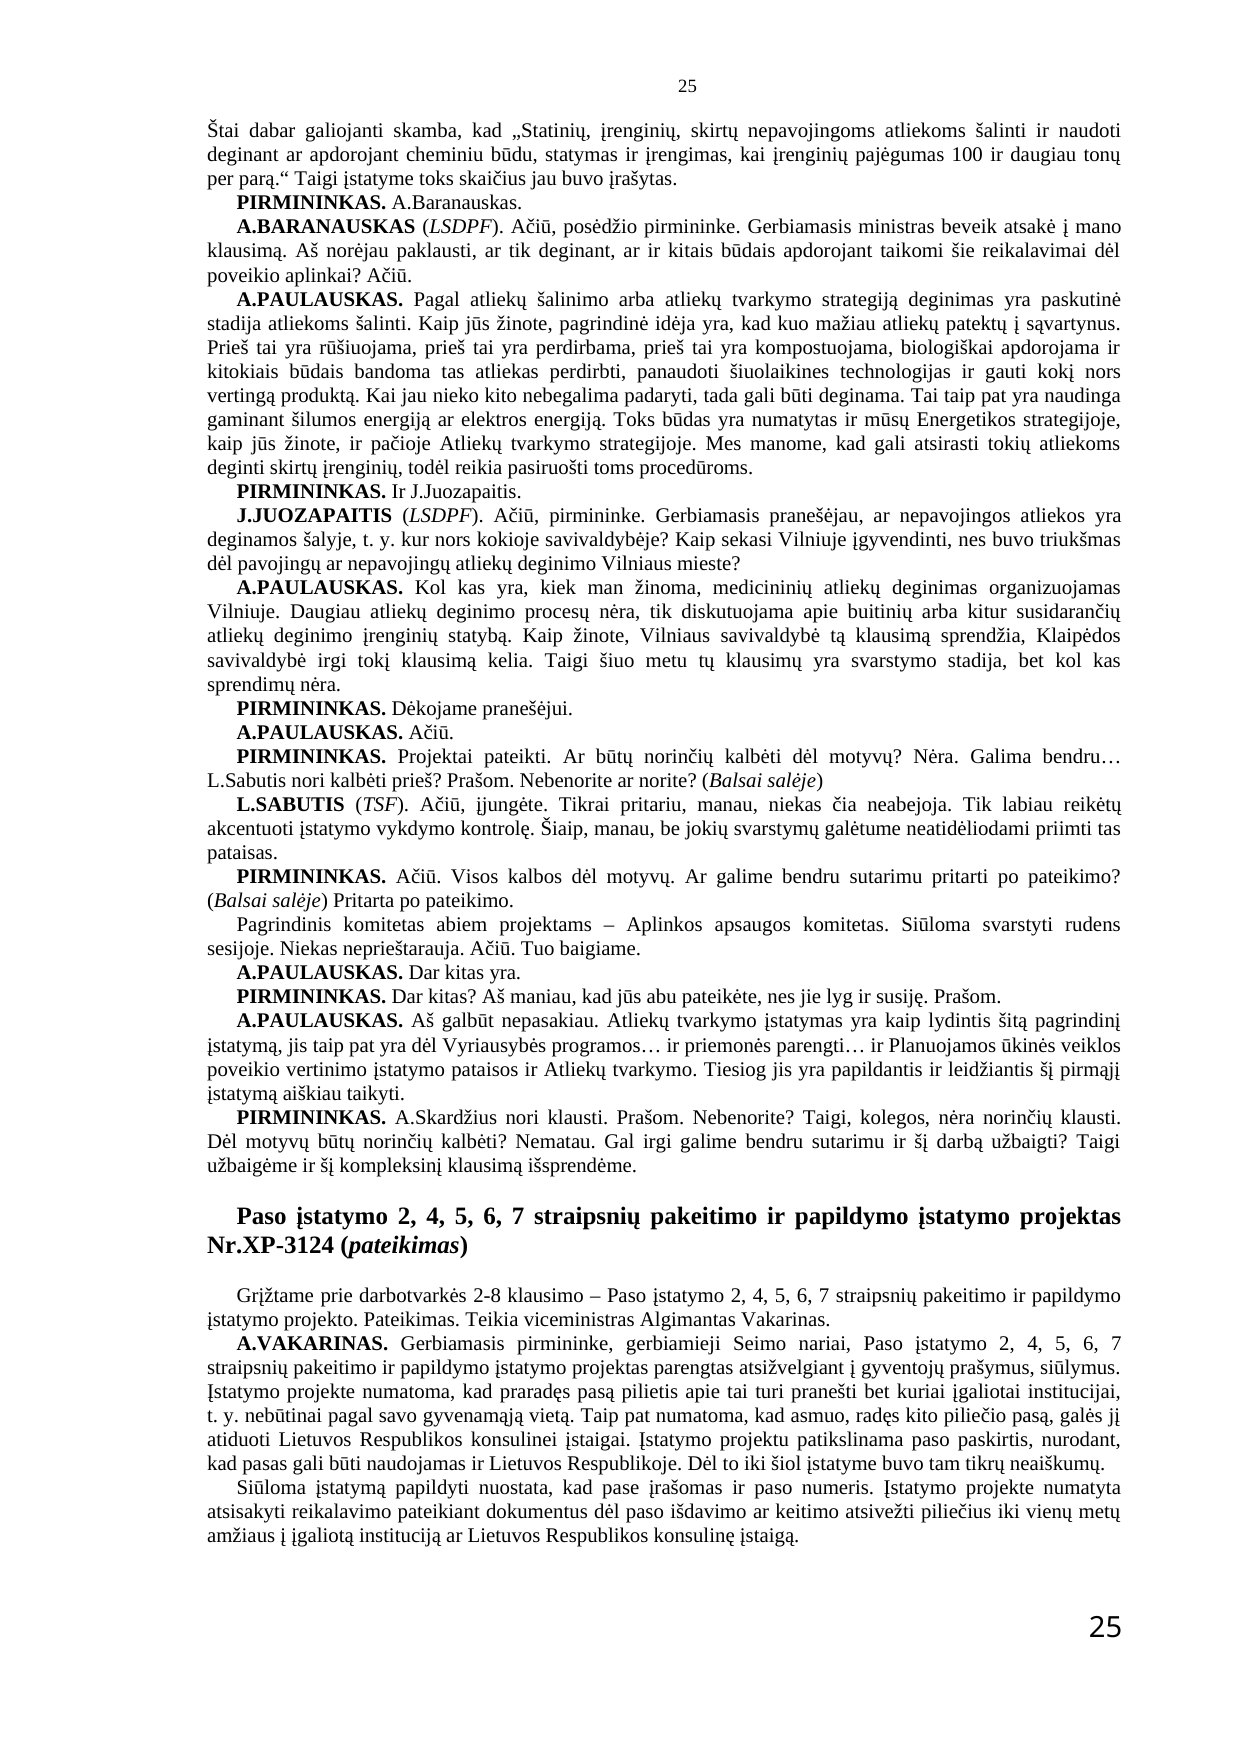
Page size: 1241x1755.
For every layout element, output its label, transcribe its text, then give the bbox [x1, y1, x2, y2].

text PIRMININKAS. Ir J.Juozapaitis. [207, 479, 1122, 503]
text A.PAULAUSKAS. Pagal atliekų šalinimo arba atliekų tvarkymo strategiją deginimas yra paskutinė stadija atliekoms šalinti. Kaip jūs žinote, pagrindinė idėja yra, kad kuo mažiau atliekų patektų į sąvartynus. Prieš tai yra rūšiuojama, prieš tai yra perdirbama, prieš tai yra kompostuojama, biologiškai apdorojama ir kitokiais būdais bandoma tas atliekas perdirbti, panaudoti šiuolaikines technologijas ir gauti kokį nors vertingą produktą. Kai jau nieko kito nebegalima padaryti, tada gali būti deginama. Tai taip pat yra naudinga gaminant šilumos energiją ar elektros energiją. Toks būdas yra numatytas ir mūsų Energetikos strategijoje, kaip jūs žinote, ir pačioje Atliekų tvarkymo strategijoje. Mes manome, kad gali atsirasti tokių atliekoms deginti skirtų įrenginių, todėl reikia pasiruošti toms procedūroms. [207, 287, 1122, 479]
text A.PAULAUSKAS. Ačiū. [207, 720, 1122, 744]
text PIRMININKAS. Dėkojame pranešėjui. [207, 696, 1122, 720]
text A.PAULAUSKAS. Dar kitas yra. [207, 960, 1122, 984]
text A.BARANAUSKAS (LSDPF). Ačiū, posėdžio pirmininke. Gerbiamasis ministras beveik atsakė į mano klausimą. Aš norėjau paklausti, ar tik deginant, ar ir kitais būdais apdorojant taikomi šie reikalavimai dėl poveikio aplinkai? Ačiū. [207, 214, 1122, 287]
text Grįžtame prie darbotvarkės 2-8 klausimo – Paso įstatymo 2, 4, 5, 6, 7 straipsnių pakeitimo ir papildymo įstatymo projekto. Pateikimas. Teikia viceministras Algimantas Vakarinas. [207, 1282, 1122, 1331]
text L.SABUTIS (TSF). Ačiū, įjungėte. Tikrai pritariu, manau, niekas čia neabejoja. Tik labiau reikėtų akcentuoti įstatymo vykdymo kontrolę. Šiaip, manau, be jokių svarstymų galėtume neatidėliodami priimti tas pataisas. [207, 792, 1122, 864]
text A.PAULAUSKAS. Aš galbūt nepasakiau. Atliekų tvarkymo įstatymas yra kaip lydintis šitą pagrindinį įstatymą, jis taip pat yra dėl Vyriausybės programos… ir priemonės parengti… ir Planuojamos ūkinės veiklos poveikio vertinimo įstatymo pataisos ir Atliekų tvarkymo. Tiesiog jis yra papildantis ir leidžiantis šį pirmąjį įstatymą aiškiau taikyti. [207, 1008, 1122, 1105]
text PIRMININKAS. A.Skardžius nori klausti. Prašom. Nebenorite? Taigi, kolegos, nėra norinčių klausti. Dėl motyvų būtų norinčių kalbėti? Nematau. Gal irgi galime bendru sutarimu ir šį darbą užbaigti? Taigi užbaigėme ir šį kompleksinį klausimą išsprendėme. [207, 1105, 1122, 1177]
text PIRMININKAS. Dar kitas? Aš maniau, kad jūs abu pateikėte, nes jie lyg ir susiję. Prašom. [207, 984, 1122, 1008]
text PIRMININKAS. Ačiū. Visos kalbos dėl motyvų. Ar galime bendru sutarimu pritarti po pateikimo? (Balsai salėje) Pritarta po pateikimo. [207, 864, 1122, 912]
text PIRMININKAS. Projektai pateikti. Ar būtų norinčių kalbėti dėl motyvų? Nėra. Galima bendru… L.Sabutis nori kalbėti prieš? Prašom. Nebenorite ar norite? (Balsai salėje) [207, 744, 1122, 792]
text Paso įstatymo 2, 4, 5, 6, 7 straipsnių pakeitimo ir papildymo įstatymo projektas Nr.XP-3124 (pateikimas) [207, 1201, 1122, 1258]
text Pagrindinis komitetas abiem projektams – Aplinkos apsaugos komitetas. Siūloma svarstyti rudens sesijoje. Niekas neprieštarauja. Ačiū. Tuo baigiame. [207, 912, 1122, 960]
text A.VAKARINAS. Gerbiamasis pirmininke, gerbiamieji Seimo nariai, Paso įstatymo 2, 4, 5, 6, 7 straipsnių pakeitimo ir papildymo įstatymo projektas parengtas atsižvelgiant į gyventojų prašymus, siūlymus. Įstatymo projekte numatoma, kad praradęs pasą pilietis apie tai turi pranešti bet kuriai įgaliotai institucijai, t. y. nebūtinai pagal savo gyvenamąją vietą. Taip pat numatoma, kad asmuo, radęs kito piliečio pasą, galės jį atiduoti Lietuvos Respublikos konsulinei įstaigai. Įstatymo projektu patikslinama paso paskirtis, nurodant, kad pasas gali būti naudojamas ir Lietuvos Respublikoje. Dėl to iki šiol įstatyme buvo tam tikrų neaiškumų. [207, 1331, 1122, 1475]
text Siūloma įstatymą papildyti nuostata, kad pase įrašomas ir paso numeris. Įstatymo projekte numatyta atsisakyti reikalavimo pateikiant dokumentus dėl paso išdavimo ar keitimo atsivežti piliečius iki vienų metų amžiaus į įgaliotą instituciją ar Lietuvos Respublikos konsulinę įstaigą. [207, 1475, 1122, 1547]
text PIRMININKAS. A.Baranauskas. [207, 190, 1122, 214]
text Štai dabar galiojanti skamba, kad „Statinių, įrenginių, skirtų nepavojingoms atliekoms šalinti ir naudoti deginant ar apdorojant cheminiu būdu, statymas ir įrengimas, kai įrenginių pajėgumas 100 ir daugiau tonų per parą.“ Taigi įstatyme toks skaičius jau buvo įrašytas. [207, 118, 1122, 190]
text J.JUOZAPAITIS (LSDPF). Ačiū, pirmininke. Gerbiamasis pranešėjau, ar nepavojingos atliekos yra deginamos šalyje, t. y. kur nors kokioje savivaldybėje? Kaip sekasi Vilniuje įgyvendinti, nes buvo triukšmas dėl pavojingų ar nepavojingų atliekų deginimo Vilniaus mieste? [207, 503, 1122, 575]
text A.PAULAUSKAS. Kol kas yra, kiek man žinoma, medicininių atliekų deginimas organizuojamas Vilniuje. Daugiau atliekų deginimo procesų nėra, tik diskutuojama apie buitinių arba kitur susidarančių atliekų deginimo įrenginių statybą. Kaip žinote, Vilniaus savivaldybė tą klausimą sprendžia, Klaipėdos savivaldybė irgi tokį klausimą kelia. Taigi šiuo metu tų klausimų yra svarstymo stadija, bet kol kas sprendimų nėra. [207, 575, 1122, 696]
